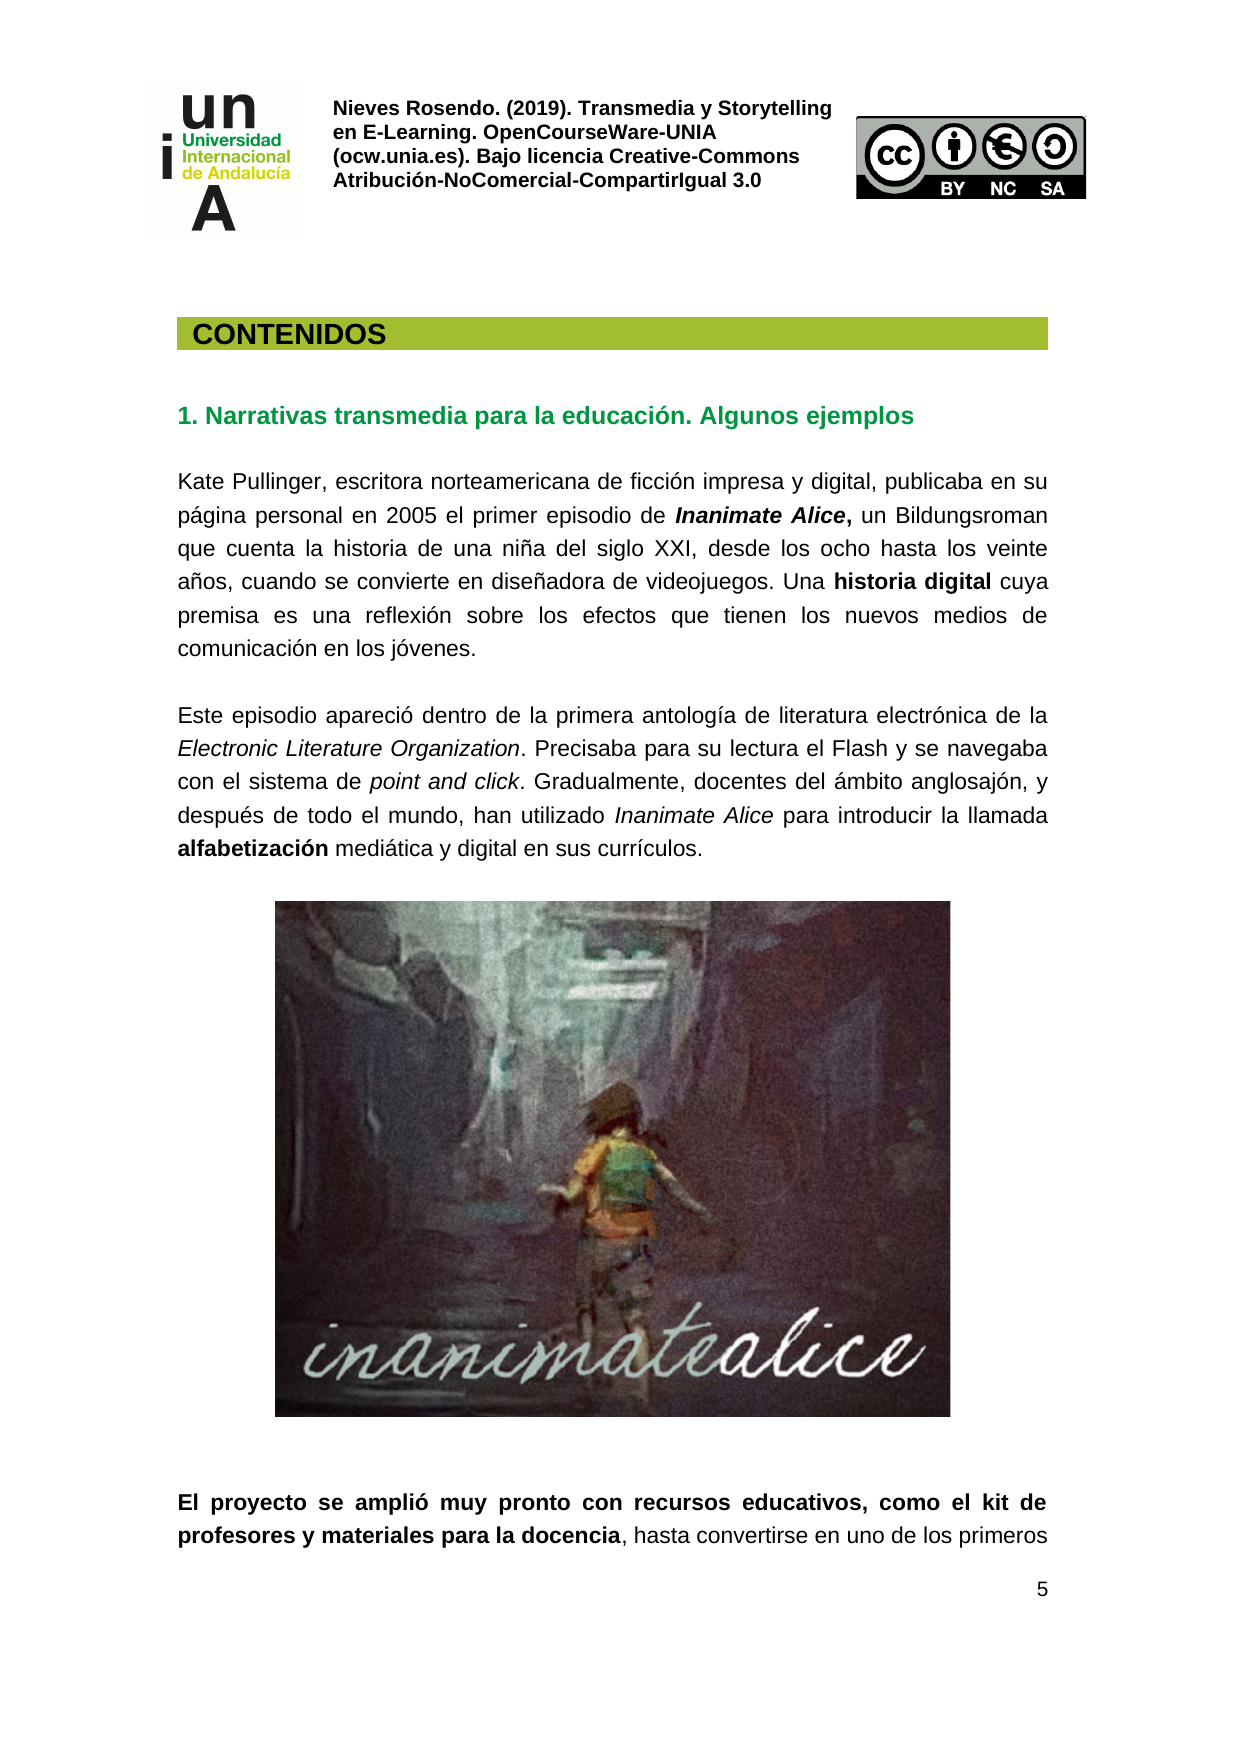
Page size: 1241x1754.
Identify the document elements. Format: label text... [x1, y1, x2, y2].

picture [275, 901, 951, 1417]
text CONTENIDOS [177, 317, 1048, 350]
picture [144, 78, 306, 238]
text 1. Narrativas transmedia para la educación. Algunos ejemplos [177, 401, 1048, 430]
text Kate Pullinger, escritora norteamericana de ficción impresa y digital, publicaba en su página personal en 2005 el primer episodio de Inanimate Alice, un Bildungsroman que cuenta la historia de una niña del siglo XXI, desde los ocho hasta los veinte años, cuando se convierte en diseñadora de videojuegos. Una historia digital cuya premisa es una reflexión sobre los efectos que tienen los nuevos medios de comunicación en los jóvenes. [177, 463, 1048, 663]
text Este episodio apareció dentro de la primera antología de literatura electrónica de la Electronic Literature Organization. Precisaba para su lectura el Flash y se navegaba con el sistema de point and click. Gradualmente, docentes del ámbito anglosajón, y después de todo el mundo, han utilizado Inanimate Alice para introducir la llamada alfabetización mediática y digital en sus currículos. [177, 696, 1048, 863]
text El proyecto se amplió muy pronto con recursos educativos, como el kit de profesores y materiales para la docencia, hasta convertirse en uno de los primeros [177, 1483, 1048, 1550]
